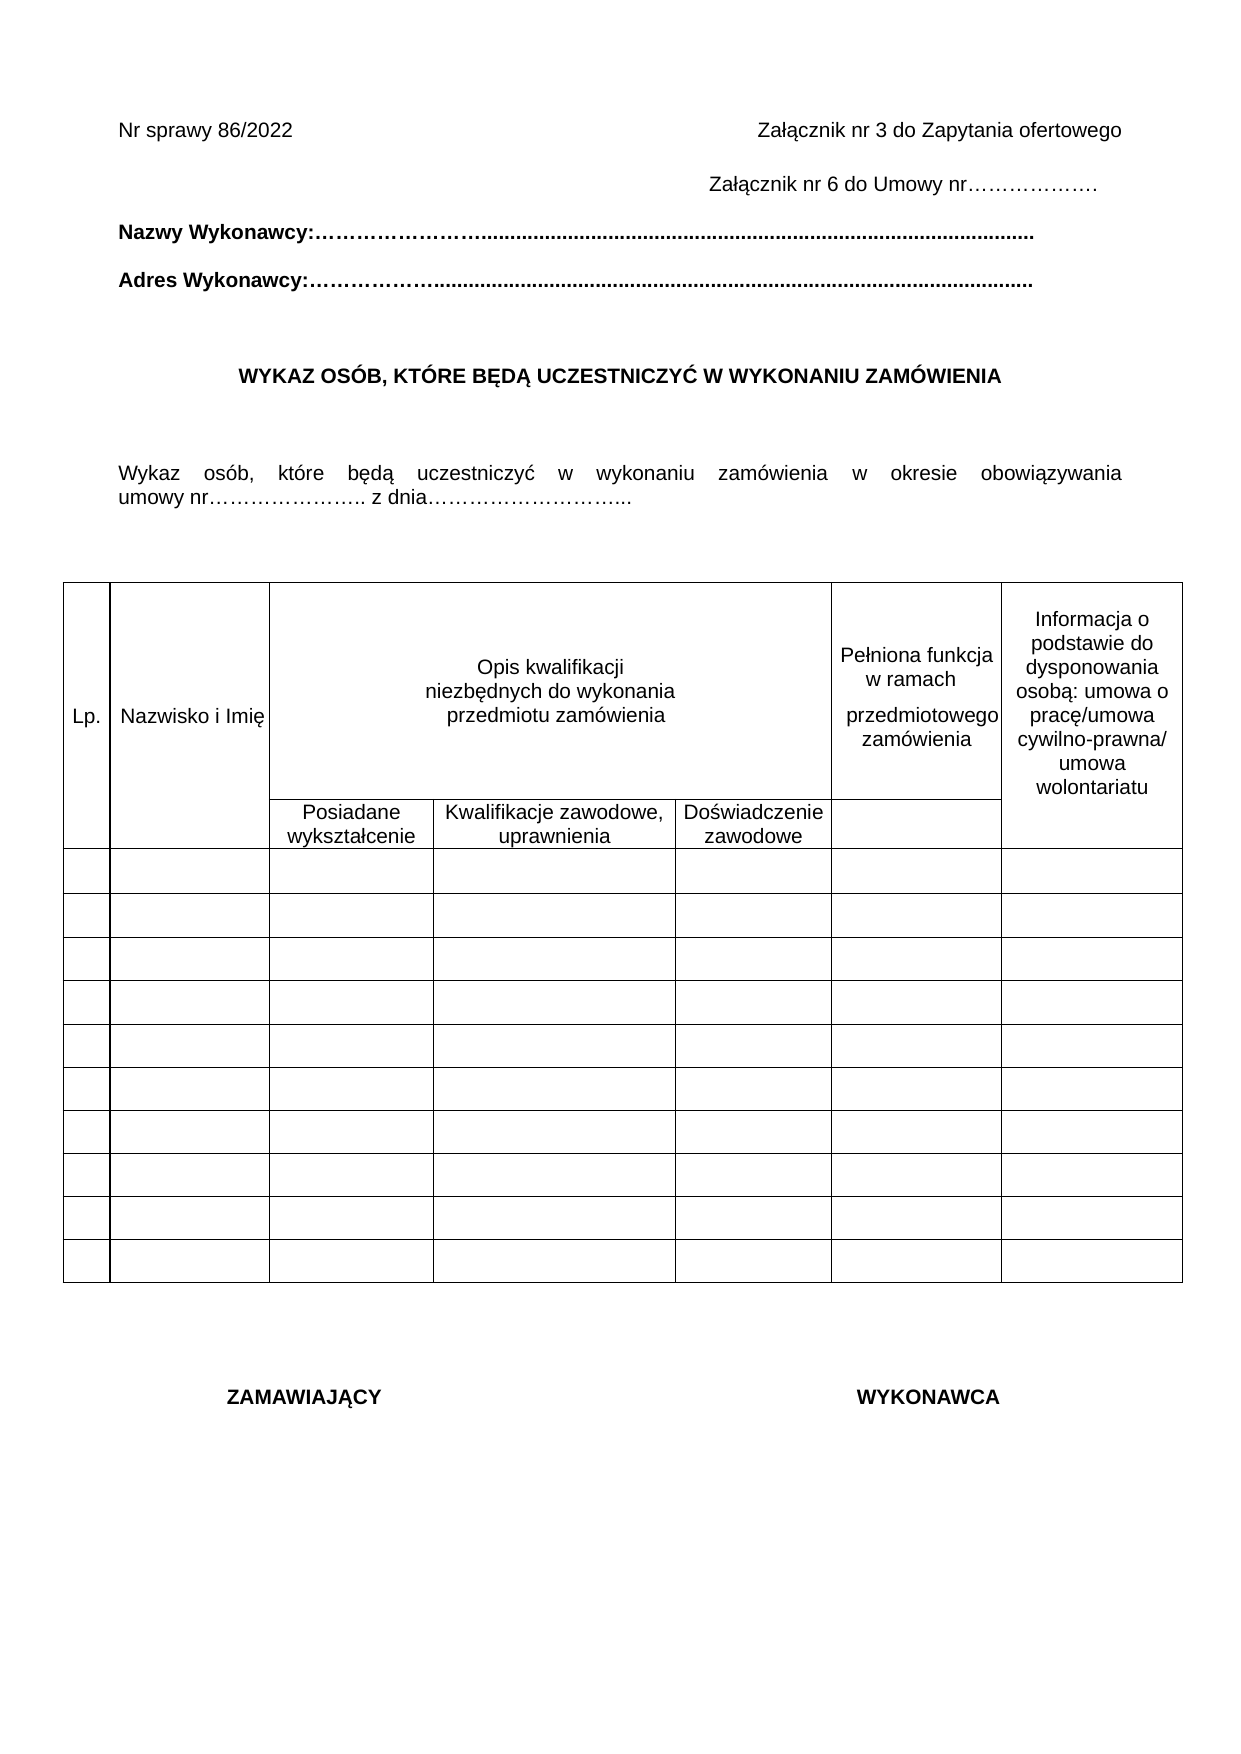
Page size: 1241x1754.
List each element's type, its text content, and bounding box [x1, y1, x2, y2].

table_cell [676, 981, 831, 1023]
table_cell [434, 938, 675, 980]
table_cell [832, 1240, 1001, 1282]
table_header Nazwisko i Imię [111, 583, 269, 848]
table_cell [270, 1197, 433, 1239]
table_cell [1002, 849, 1182, 893]
text WYKAZ OSÓB, KTÓRE BĘDĄ UCZESTNICZYĆ W WYKONANIU ZAMÓWIENIA [118, 364, 1122, 388]
table_cell [64, 849, 109, 893]
table_cell [1002, 1240, 1182, 1282]
table_cell [676, 849, 831, 893]
table_cell [676, 1068, 831, 1110]
table_cell [64, 981, 109, 1023]
table_cell [1002, 1154, 1182, 1196]
table_cell [111, 1197, 269, 1239]
table_cell [676, 1111, 831, 1153]
table_cell [832, 894, 1001, 937]
table_cell [832, 1025, 1001, 1067]
table_cell [434, 849, 675, 893]
table_cell [1002, 799, 1182, 848]
text ZAMAWIAJĄCY WYKONAWCA [118, 1384, 1122, 1432]
table_header Lp. [64, 583, 109, 848]
table_cell [64, 1154, 109, 1196]
table_cell [676, 1197, 831, 1239]
text Załącznik nr 6 do Umowy nr………………. [118, 172, 1122, 196]
table_cell [434, 1111, 675, 1153]
table_cell [832, 1197, 1001, 1239]
table_cell Kwalifikacje zawodowe, uprawnienia [434, 800, 675, 848]
table_cell [64, 1111, 109, 1153]
table_cell [676, 938, 831, 980]
table_header Opis kwalifikacji niezbędnych do wykonania przedmiotu zamówienia [270, 583, 831, 799]
table_cell [111, 849, 269, 893]
table_cell [676, 1240, 831, 1282]
table_cell [434, 1197, 675, 1239]
table_cell [111, 1025, 269, 1067]
table_cell [64, 1068, 109, 1110]
table_cell [111, 1068, 269, 1110]
table_cell [270, 1025, 433, 1067]
table_cell [270, 1154, 433, 1196]
table_cell [434, 1154, 675, 1196]
table_cell [832, 981, 1001, 1023]
table_cell [111, 1154, 269, 1196]
table_cell [832, 800, 1001, 848]
table_cell [111, 938, 269, 980]
table_cell [64, 938, 109, 980]
table_cell [270, 981, 433, 1023]
table_cell [111, 1111, 269, 1153]
table_cell [832, 1154, 1001, 1196]
table_cell [1002, 1197, 1182, 1239]
table_cell [64, 1197, 109, 1239]
table_cell [434, 1025, 675, 1067]
table_cell [64, 1240, 109, 1282]
text Nazwy Wykonawcy:……………………................................................................................................ [118, 219, 1122, 243]
table_cell [434, 981, 675, 1023]
table_cell [832, 1111, 1001, 1153]
table_cell [111, 1240, 269, 1282]
table_cell [1002, 1068, 1182, 1110]
table_cell [1002, 981, 1182, 1023]
text Wykaz osób, które będą uczestniczyć w wykonaniu zamówienia w okresie obowiązywania umowy nr………………….. z dnia………………………... [118, 461, 1122, 509]
table_cell [270, 938, 433, 980]
table_cell [270, 1240, 433, 1282]
table_cell [832, 849, 1001, 893]
table_cell [111, 981, 269, 1023]
table_cell [270, 849, 433, 893]
table_cell [1002, 894, 1182, 937]
table_cell [434, 1068, 675, 1110]
table_cell [1002, 1111, 1182, 1153]
table_cell [676, 1025, 831, 1067]
text Adres Wykonawcy:………………........................................................................................................ [118, 267, 1122, 291]
table_cell [832, 1068, 1001, 1110]
table_cell [270, 1068, 433, 1110]
table_cell [111, 894, 269, 937]
table_cell [270, 894, 433, 937]
table_header Pełniona funkcja w ramach przedmiotowego zamówienia [832, 583, 1001, 799]
table_cell [64, 1025, 109, 1067]
table_cell [832, 938, 1001, 980]
table_cell [270, 1111, 433, 1153]
table_cell [676, 894, 831, 937]
table_cell [64, 894, 109, 937]
table_cell Doświadczenie zawodowe [676, 800, 831, 848]
table_cell [434, 894, 675, 937]
table_cell [434, 1240, 675, 1282]
table_header Informacja o podstawie do dysponowania osobą: umowa o pracę/umowa cywilno-prawna/ umowa wolontariatu [1002, 583, 1182, 799]
table_cell [676, 1154, 831, 1196]
table_cell [1002, 938, 1182, 980]
table_cell Posiadane wykształcenie [270, 800, 433, 848]
table_cell [1002, 1025, 1182, 1067]
